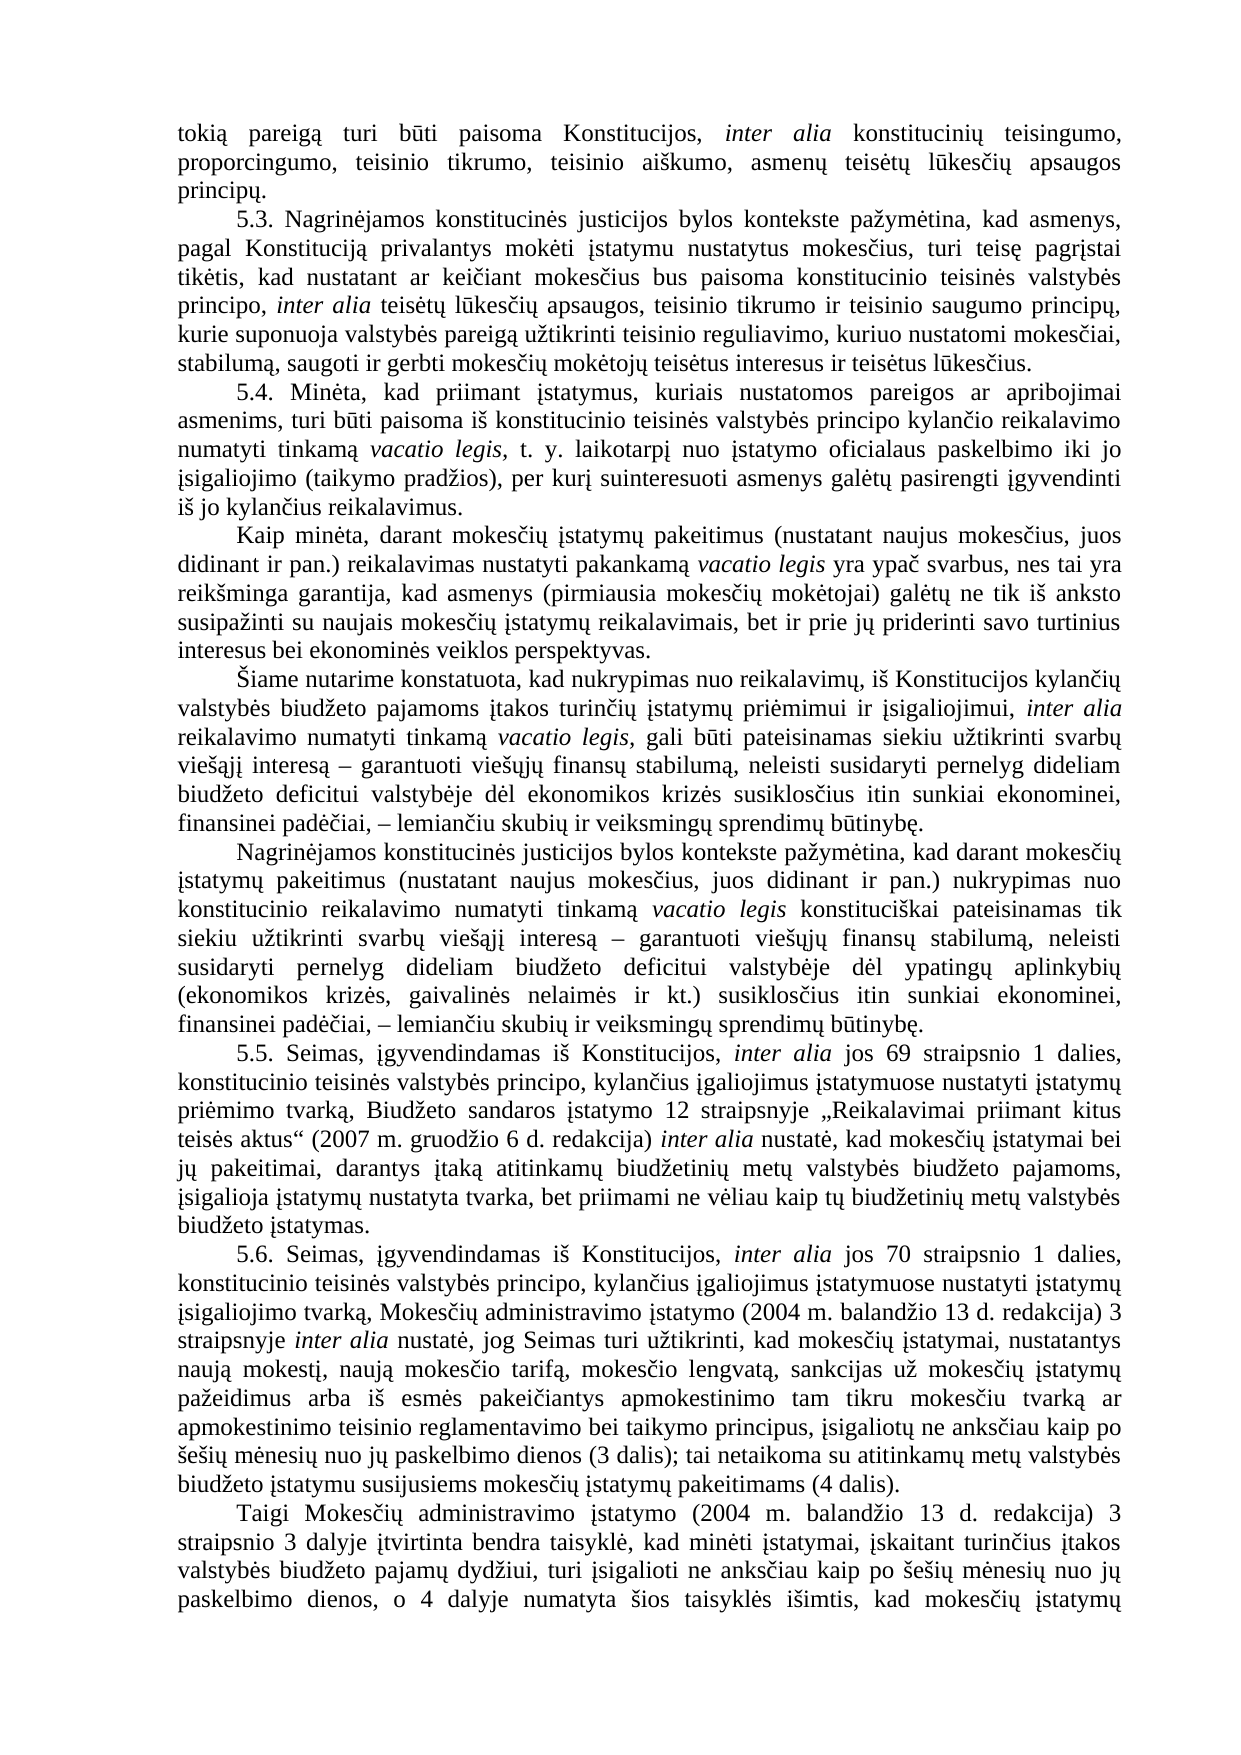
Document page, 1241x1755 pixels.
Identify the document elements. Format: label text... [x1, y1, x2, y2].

text Kaip minėta, darant mokesčių įstatymų pakeitimus (nustatant naujus mokesčius, juos didinant ir pan.) reikalavimas nustatyti pakankamą vacatio legis yra ypač svarbus, nes tai yra reikšminga garantija, kad asmenys (pirmiausia mokesčių mokėtojai) galėtų ne tik iš anksto susipažinti su naujais mokesčių įstatymų reikalavimais, bet ir prie jų priderinti savo turtinius interesus bei ekonominės veiklos perspektyvas. [177, 521, 1122, 664]
text 5.3. Nagrinėjamos konstitucinės justicijos bylos kontekste pažymėtina, kad asmenys, pagal Konstituciją privalantys mokėti įstatymu nustatytus mokesčius, turi teisę pagrįstai tikėtis, kad nustatant ar keičiant mokesčius bus paisoma konstitucinio teisinės valstybės principo, inter alia teisėtų lūkesčių apsaugos, teisinio tikrumo ir teisinio saugumo principų, kurie suponuoja valstybės pareigą užtikrinti teisinio reguliavimo, kuriuo nustatomi mokesčiai, stabilumą, saugoti ir gerbti mokesčių mokėtojų teisėtus interesus ir teisėtus lūkesčius. [177, 204, 1122, 377]
text 5.5. Seimas, įgyvendindamas iš Konstitucijos, inter alia jos 69 straipsnio 1 dalies, konstitucinio teisinės valstybės principo, kylančius įgaliojimus įstatymuose nustatyti įstatymų priėmimo tvarką, Biudžeto sandaros įstatymo 12 straipsnyje „Reikalavimai priimant kitus teisės aktus“ (2007 m. gruodžio 6 d. redakcija) inter alia nustatė, kad mokesčių įstatymai bei jų pakeitimai, darantys įtaką atitinkamų biudžetinių metų valstybės biudžeto pajamoms, įsigalioja įstatymų nustatyta tvarka, bet priimami ne vėliau kaip tų biudžetinių metų valstybės biudžeto įstatymas. [177, 1038, 1122, 1239]
text 5.6. Seimas, įgyvendindamas iš Konstitucijos, inter alia jos 70 straipsnio 1 dalies, konstitucinio teisinės valstybės principo, kylančius įgaliojimus įstatymuose nustatyti įstatymų įsigaliojimo tvarką, Mokesčių administravimo įstatymo (2004 m. balandžio 13 d. redakcija) 3 straipsnyje inter alia nustatė, jog Seimas turi užtikrinti, kad mokesčių įstatymai, nustatantys naują mokestį, naują mokesčio tarifą, mokesčio lengvatą, sankcijas už mokesčių įstatymų pažeidimus arba iš esmės pakeičiantys apmokestinimo tam tikru mokesčiu tvarką ar apmokestinimo teisinio reglamentavimo bei taikymo principus, įsigaliotų ne anksčiau kaip po šešių mėnesių nuo jų paskelbimo dienos (3 dalis); tai netaikoma su atitinkamų metų valstybės biudžeto įstatymu susijusiems mokesčių įstatymų pakeitimams (4 dalis). [177, 1239, 1122, 1498]
text 5.4. Minėta, kad priimant įstatymus, kuriais nustatomos pareigos ar apribojimai asmenims, turi būti paisoma iš konstitucinio teisinės valstybės principo kylančio reikalavimo numatyti tinkamą vacatio legis, t. y. laikotarpį nuo įstatymo oficialaus paskelbimo iki jo įsigaliojimo (taikymo pradžios), per kurį suinteresuoti asmenys galėtų pasirengti įgyvendinti iš jo kylančius reikalavimus. [177, 377, 1122, 521]
text Šiame nutarime konstatuota, kad nukrypimas nuo reikalavimų, iš Konstitucijos kylančių valstybės biudžeto pajamoms įtakos turinčių įstatymų priėmimui ir įsigaliojimui, inter alia reikalavimo numatyti tinkamą vacatio legis, gali būti pateisinamas siekiu užtikrinti svarbų viešąjį interesą – garantuoti viešųjų finansų stabilumą, neleisti susidaryti pernelyg dideliam biudžeto deficitui valstybėje dėl ekonomikos krizės susiklosčius itin sunkiai ekonominei, finansinei padėčiai, – lemiančiu skubių ir veiksmingų sprendimų būtinybę. [177, 664, 1122, 837]
text Nagrinėjamos konstitucinės justicijos bylos kontekste pažymėtina, kad darant mokesčių įstatymų pakeitimus (nustatant naujus mokesčius, juos didinant ir pan.) nukrypimas nuo konstitucinio reikalavimo numatyti tinkamą vacatio legis konstituciškai pateisinamas tik siekiu užtikrinti svarbų viešąjį interesą – garantuoti viešųjų finansų stabilumą, neleisti susidaryti pernelyg dideliam biudžeto deficitui valstybėje dėl ypatingų aplinkybių (ekonomikos krizės, gaivalinės nelaimės ir kt.) susiklosčius itin sunkiai ekonominei, finansinei padėčiai, – lemiančiu skubių ir veiksmingų sprendimų būtinybę. [177, 837, 1122, 1038]
text tokią pareigą turi būti paisoma Konstitucijos, inter alia konstitucinių teisingumo, proporcingumo, teisinio tikrumo, teisinio aiškumo, asmenų teisėtų lūkesčių apsaugos principų. [177, 118, 1122, 204]
text Taigi Mokesčių administravimo įstatymo (2004 m. balandžio 13 d. redakcija) 3 straipsnio 3 dalyje įtvirtinta bendra taisyklė, kad minėti įstatymai, įskaitant turinčius įtakos valstybės biudžeto pajamų dydžiui, turi įsigalioti ne anksčiau kaip po šešių mėnesių nuo jų paskelbimo dienos, o 4 dalyje numatyta šios taisyklės išimtis, kad mokesčių įstatymų [177, 1498, 1122, 1613]
